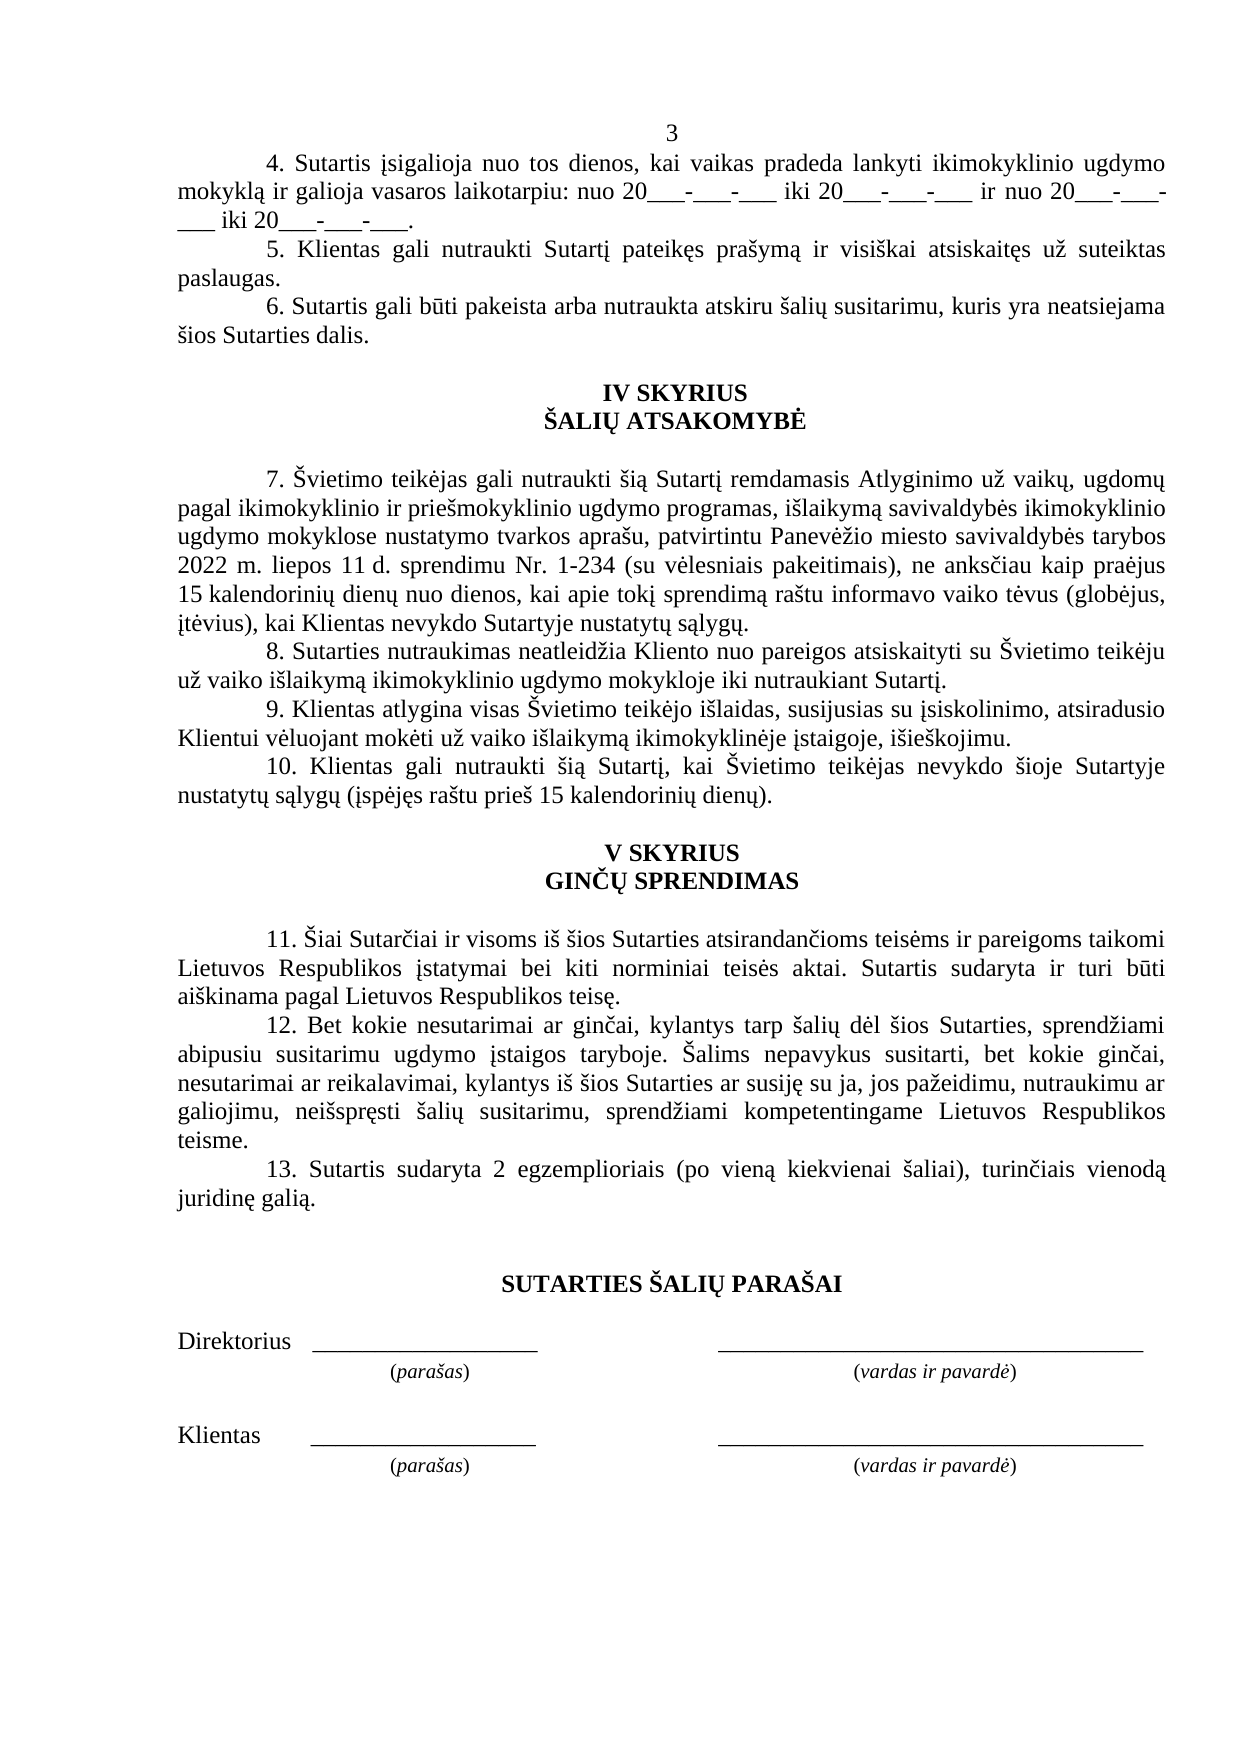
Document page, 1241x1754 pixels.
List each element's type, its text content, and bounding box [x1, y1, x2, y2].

text (parašas) (vardas ir pavardė) [177, 1453, 1167, 1477]
text 8. Sutarties nutraukimas neatleidžia Kliento nuo pareigos atsiskaityti su Švietimo teikėju už vaiko išlaikymą ikimokyklinio ugdymo mokykloje iki nutraukiant Sutartį. [177, 636, 1167, 694]
text 11. Šiai Sutarčiai ir visoms iš šios Sutarties atsirandančioms teisėms ir pareigoms taikomi Lietuvos Respublikos įstatymai bei kiti norminiai teisės aktai. Sutartis sudaryta ir turi būti aiškinama pagal Lietuvos Respublikos teisę. [177, 924, 1167, 1010]
text (parašas) (vardas ir pavardė) [177, 1359, 1167, 1383]
text ŠALIŲ ATSAKOMYBĖ [183, 406, 1167, 435]
text SUTARTIES ŠALIŲ PARAŠAI [177, 1269, 1167, 1298]
text GINČŲ SPRENDIMAS [177, 866, 1167, 895]
text Direktorius __________________ __________________________________ [177, 1326, 1167, 1355]
text 13. Sutartis sudaryta 2 egzemplioriais (po vieną kiekvienai šaliai), turinčiais vienodą juridinę galią. [177, 1154, 1167, 1211]
text 6. Sutartis gali būti pakeista arba nutraukta atskiru šalių susitarimu, kuris yra neatsiejama šios Sutarties dalis. [177, 291, 1167, 349]
text 5. Klientas gali nutraukti Sutartį pateikęs prašymą ir visiškai atsiskaitęs už suteiktas paslaugas. [177, 234, 1167, 291]
text 7. Švietimo teikėjas gali nutraukti šią Sutartį remdamasis Atlyginimo už vaikų, ugdomų pagal ikimokyklinio ir priešmokyklinio ugdymo programas, išlaikymą savivaldybės ikimokyklinio ugdymo mokyklose nustatymo tvarkos aprašu, patvirtintu Panevėžio miesto savivaldybės tarybos 2022 m. liepos 11 d. sprendimu Nr. 1-234 (su vėlesniais pakeitimais), ne anksčiau kaip praėjus 15 kalendorinių dienų nuo dienos, kai apie tokį sprendimą raštu informavo vaiko tėvus (globėjus, įtėvius), kai Klientas nevykdo Sutartyje nustatytų sąlygų. [177, 464, 1167, 636]
text V SKYRIUS [177, 838, 1167, 866]
text 4. Sutartis įsigalioja nuo tos dienos, kai vaikas pradeda lankyti ikimokyklinio ugdymo mokyklą ir galioja vasaros laikotarpiu: nuo 20___-___-___ iki 20___-___-___ ir nuo 20___-___-___ iki 20___-___-___. [177, 148, 1167, 234]
text 9. Klientas atlygina visas Švietimo teikėjo išlaidas, susijusias su įsiskolinimo, atsiradusio Klientui vėluojant mokėti už vaiko išlaikymą ikimokyklinėje įstaigoje, išieškojimu. [177, 694, 1167, 751]
text 10. Klientas gali nutraukti šią Sutartį, kai Švietimo teikėjas nevykdo šioje Sutartyje nustatytų sąlygų (įspėjęs raštu prieš 15 kalendorinių dienų). [177, 751, 1167, 809]
text Klientas __________________ __________________________________ [177, 1420, 1167, 1449]
text 12. Bet kokie nesutarimai ar ginčai, kylantys tarp šalių dėl šios Sutarties, sprendžiami abipusiu susitarimu ugdymo įstaigos taryboje. Šalims nepavykus susitarti, bet kokie ginčai, nesutarimai ar reikalavimai, kylantys iš šios Sutarties ar susiję su ja, jos pažeidimu, nutraukimu ar galiojimu, neišspręsti šalių susitarimu, sprendžiami kompetentingame Lietuvos Respublikos teisme. [177, 1010, 1167, 1154]
text IV SKYRIUS [183, 378, 1167, 406]
